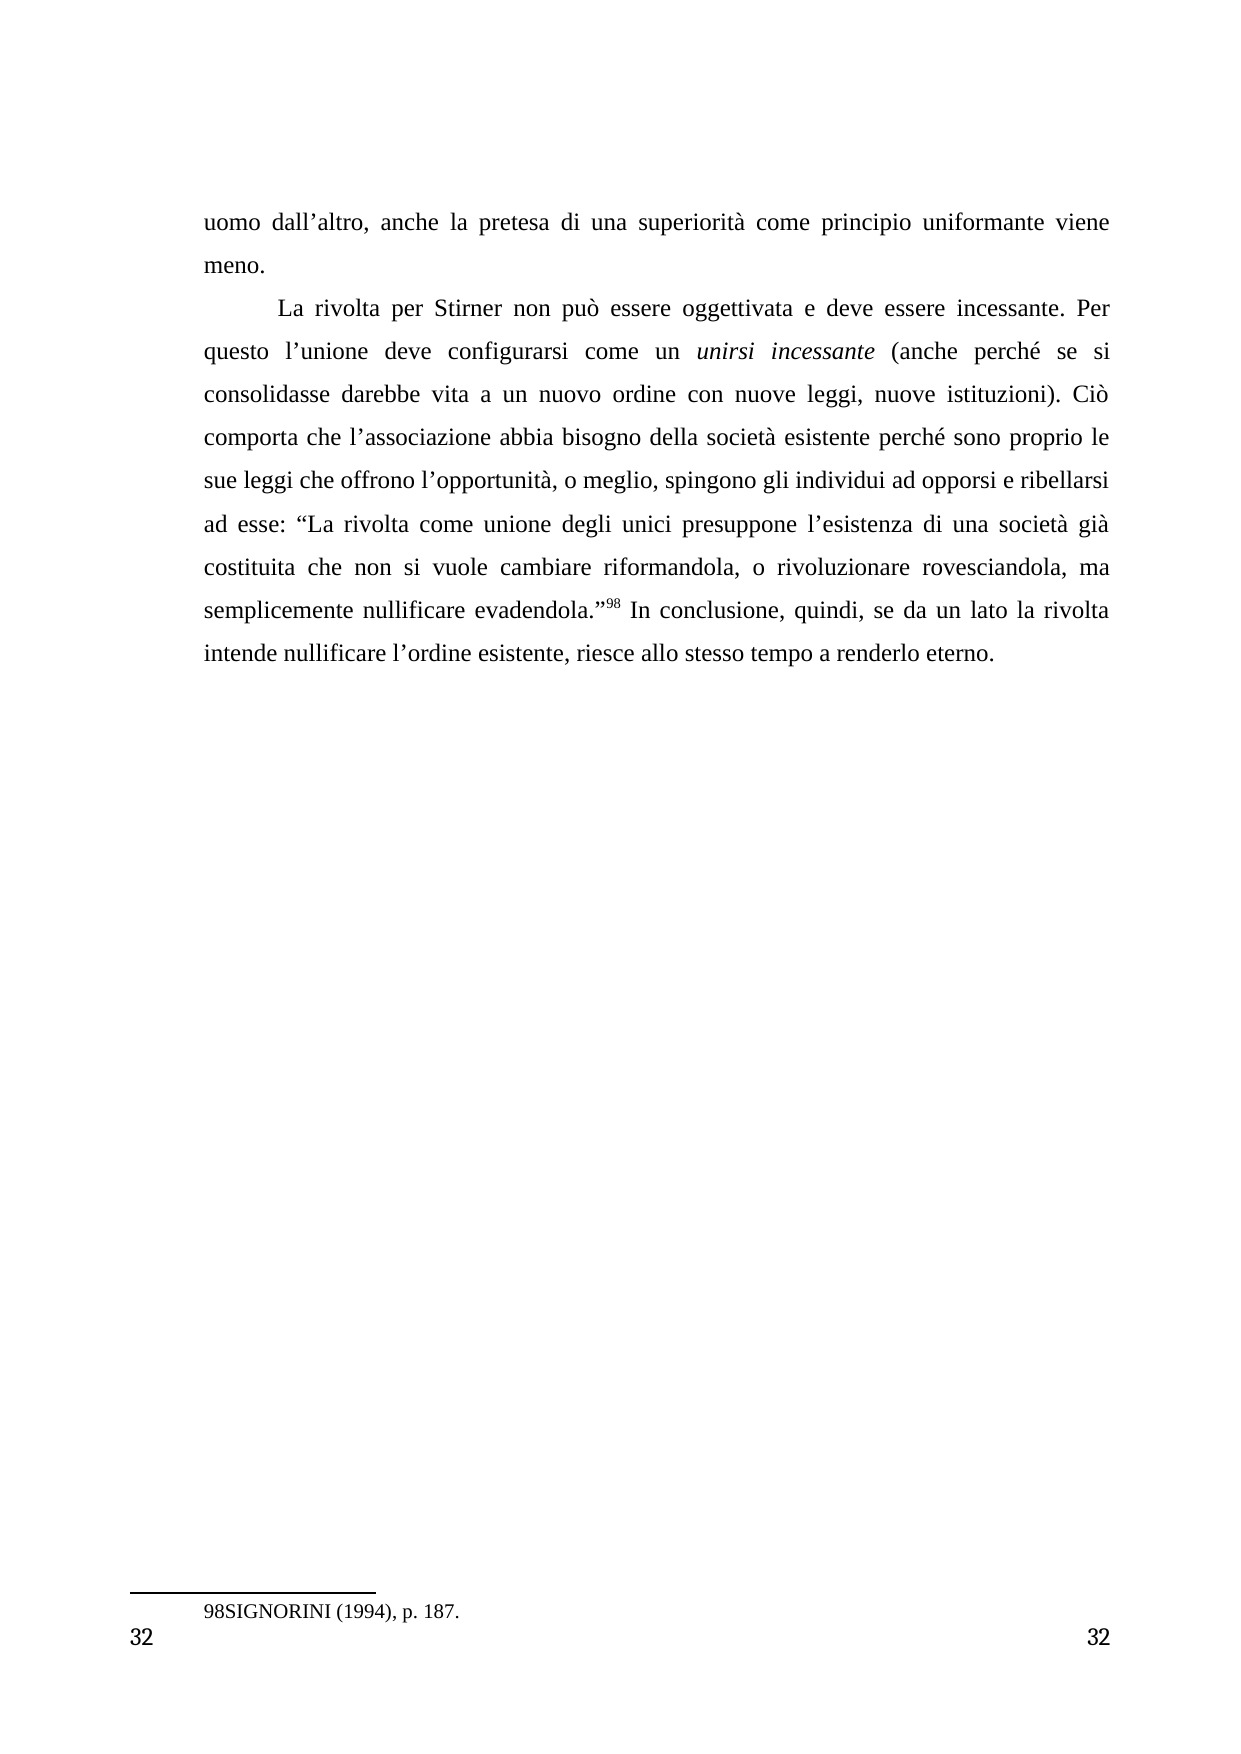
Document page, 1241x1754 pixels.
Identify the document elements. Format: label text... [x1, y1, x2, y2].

text La rivolta per Stirner non può essere oggettivata e deve essere incessante. Per questo l’unione deve configurarsi come un unirsi incessante (anche perché se si consolidasse darebbe vita a un nuovo ordine con nuove leggi, nuove istituzioni). Ciò comporta che l’associazione abbia bisogno della società esistente perché sono proprio le sue leggi che offrono l’opportunità, o meglio, spingono gli individui ad opporsi e ribellarsi ad esse: “La rivolta come unione degli unici presuppone l’esistenza di una società già costituita che non si vuole cambiare riformandola, o rivoluzionare rovesciandola, ma semplicemente nullificare evadendola.” In conclusione, quindi, se da un lato la rivolta intende nullificare l’ordine esistente, riesce allo stesso tempo a renderlo eterno. [204, 293, 1110, 667]
text uomo dall’altro, anche la pretesa di una superiorità come principio uniformante viene meno. [204, 207, 1110, 279]
text SIGNORINI (1994), p. 187. [204, 1599, 1110, 1623]
